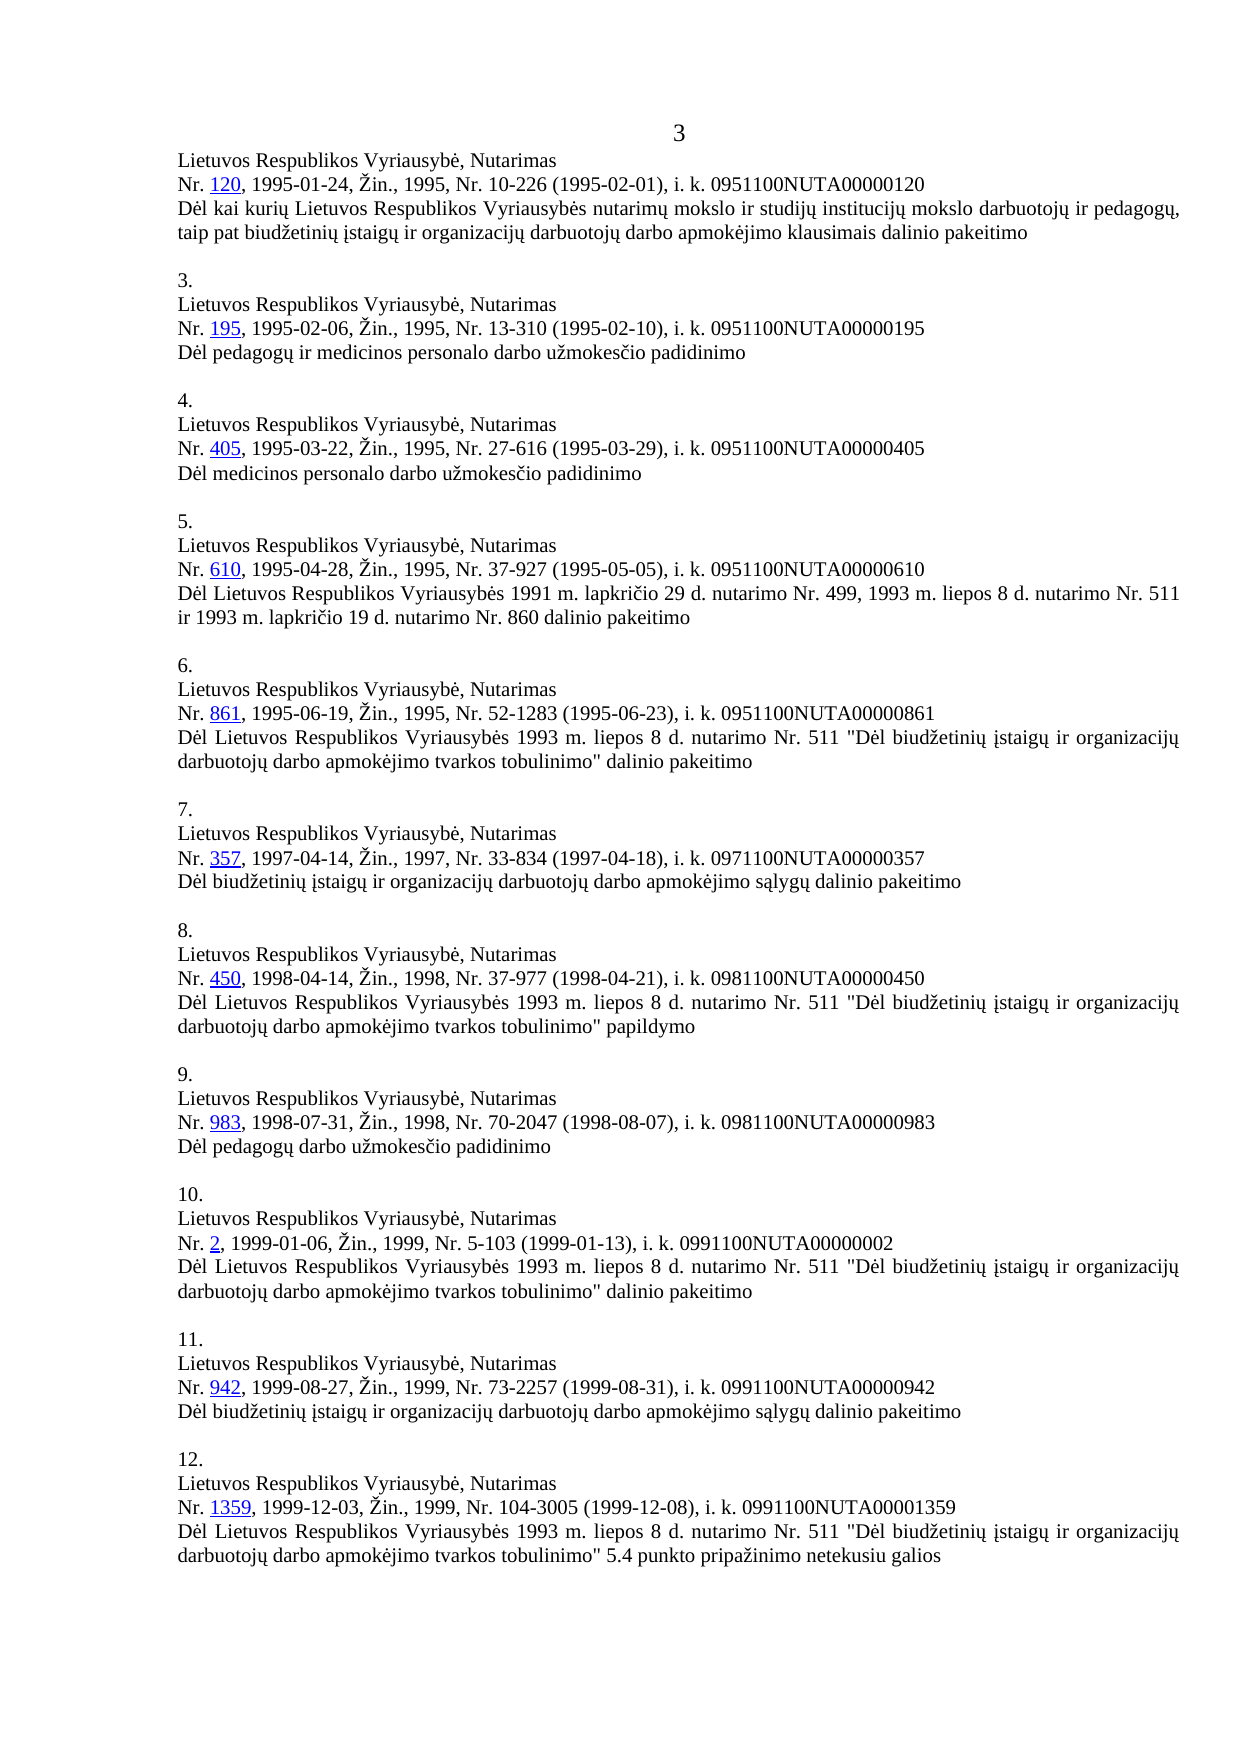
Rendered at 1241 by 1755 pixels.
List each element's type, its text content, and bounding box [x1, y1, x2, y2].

text Lietuvos Respublikos Vyriausybė, Nutarimas [177, 1351, 1181, 1375]
text Lietuvos Respublikos Vyriausybė, Nutarimas [177, 292, 1181, 316]
text Nr. 357, 1997-04-14, Žin., 1997, Nr. 33-834 (1997-04-18), i. k. 0971100NUTA00000357 [177, 845, 1181, 869]
text Dėl pedagogų ir medicinos personalo darbo užmokesčio padidinimo [177, 340, 1181, 364]
text 7. [177, 797, 1181, 821]
text Dėl Lietuvos Respublikos Vyriausybės 1993 m. liepos 8 d. nutarimo Nr. 511 "Dėl biudžetinių įstaigų ir organizacijų darbuotojų darbo apmokėjimo tvarkos tobulinimo" 5.4 punkto pripažinimo netekusiu galios [177, 1519, 1181, 1567]
text 8. [177, 918, 1181, 942]
text 10. [177, 1182, 1181, 1206]
text Lietuvos Respublikos Vyriausybė, Nutarimas [177, 1206, 1181, 1230]
text 6. [177, 653, 1181, 677]
text Nr. 2, 1999-01-06, Žin., 1999, Nr. 5-103 (1999-01-13), i. k. 0991100NUTA00000002 [177, 1230, 1181, 1254]
text Dėl biudžetinių įstaigų ir organizacijų darbuotojų darbo apmokėjimo sąlygų dalinio pakeitimo [177, 869, 1181, 893]
text Nr. 120, 1995-01-24, Žin., 1995, Nr. 10-226 (1995-02-01), i. k. 0951100NUTA00000120 [177, 172, 1181, 196]
text Nr. 861, 1995-06-19, Žin., 1995, Nr. 52-1283 (1995-06-23), i. k. 0951100NUTA00000861 [177, 701, 1181, 725]
text Nr. 942, 1999-08-27, Žin., 1999, Nr. 73-2257 (1999-08-31), i. k. 0991100NUTA00000942 [177, 1375, 1181, 1399]
text Dėl Lietuvos Respublikos Vyriausybės 1993 m. liepos 8 d. nutarimo Nr. 511 "Dėl biudžetinių įstaigų ir organizacijų darbuotojų darbo apmokėjimo tvarkos tobulinimo" papildymo [177, 990, 1181, 1038]
text Lietuvos Respublikos Vyriausybė, Nutarimas [177, 942, 1181, 966]
text Nr. 1359, 1999-12-03, Žin., 1999, Nr. 104-3005 (1999-12-08), i. k. 0991100NUTA00001359 [177, 1495, 1181, 1519]
text Dėl Lietuvos Respublikos Vyriausybės 1993 m. liepos 8 d. nutarimo Nr. 511 "Dėl biudžetinių įstaigų ir organizacijų darbuotojų darbo apmokėjimo tvarkos tobulinimo" dalinio pakeitimo [177, 1254, 1181, 1303]
text 12. [177, 1447, 1181, 1471]
text 9. [177, 1062, 1181, 1086]
text Nr. 405, 1995-03-22, Žin., 1995, Nr. 27-616 (1995-03-29), i. k. 0951100NUTA00000405 [177, 436, 1181, 460]
text Lietuvos Respublikos Vyriausybė, Nutarimas [177, 1086, 1181, 1110]
text Lietuvos Respublikos Vyriausybė, Nutarimas [177, 412, 1181, 436]
text Lietuvos Respublikos Vyriausybė, Nutarimas [177, 533, 1181, 557]
text Nr. 450, 1998-04-14, Žin., 1998, Nr. 37-977 (1998-04-21), i. k. 0981100NUTA00000450 [177, 966, 1181, 990]
text Lietuvos Respublikos Vyriausybė, Nutarimas [177, 677, 1181, 701]
text Dėl medicinos personalo darbo užmokesčio padidinimo [177, 460, 1181, 484]
text Nr. 610, 1995-04-28, Žin., 1995, Nr. 37-927 (1995-05-05), i. k. 0951100NUTA00000610 [177, 557, 1181, 581]
text 11. [177, 1327, 1181, 1351]
text Lietuvos Respublikos Vyriausybė, Nutarimas [177, 821, 1181, 845]
text 3. [177, 268, 1181, 292]
text Nr. 983, 1998-07-31, Žin., 1998, Nr. 70-2047 (1998-08-07), i. k. 0981100NUTA00000983 [177, 1110, 1181, 1134]
text Dėl kai kurių Lietuvos Respublikos Vyriausybės nutarimų mokslo ir studijų institucijų mokslo darbuotojų ir pedagogų, taip pat biudžetinių įstaigų ir organizacijų darbuotojų darbo apmokėjimo klausimais dalinio pakeitimo [177, 196, 1181, 244]
text Dėl pedagogų darbo užmokesčio padidinimo [177, 1134, 1181, 1158]
text Dėl Lietuvos Respublikos Vyriausybės 1991 m. lapkričio 29 d. nutarimo Nr. 499, 1993 m. liepos 8 d. nutarimo Nr. 511 ir 1993 m. lapkričio 19 d. nutarimo Nr. 860 dalinio pakeitimo [177, 581, 1181, 629]
text 5. [177, 508, 1181, 533]
text Dėl biudžetinių įstaigų ir organizacijų darbuotojų darbo apmokėjimo sąlygų dalinio pakeitimo [177, 1399, 1181, 1423]
text Dėl Lietuvos Respublikos Vyriausybės 1993 m. liepos 8 d. nutarimo Nr. 511 "Dėl biudžetinių įstaigų ir organizacijų darbuotojų darbo apmokėjimo tvarkos tobulinimo" dalinio pakeitimo [177, 725, 1181, 773]
text Lietuvos Respublikos Vyriausybė, Nutarimas [177, 148, 1181, 172]
text Nr. 195, 1995-02-06, Žin., 1995, Nr. 13-310 (1995-02-10), i. k. 0951100NUTA00000195 [177, 316, 1181, 340]
text 4. [177, 388, 1181, 412]
text Lietuvos Respublikos Vyriausybė, Nutarimas [177, 1471, 1181, 1495]
